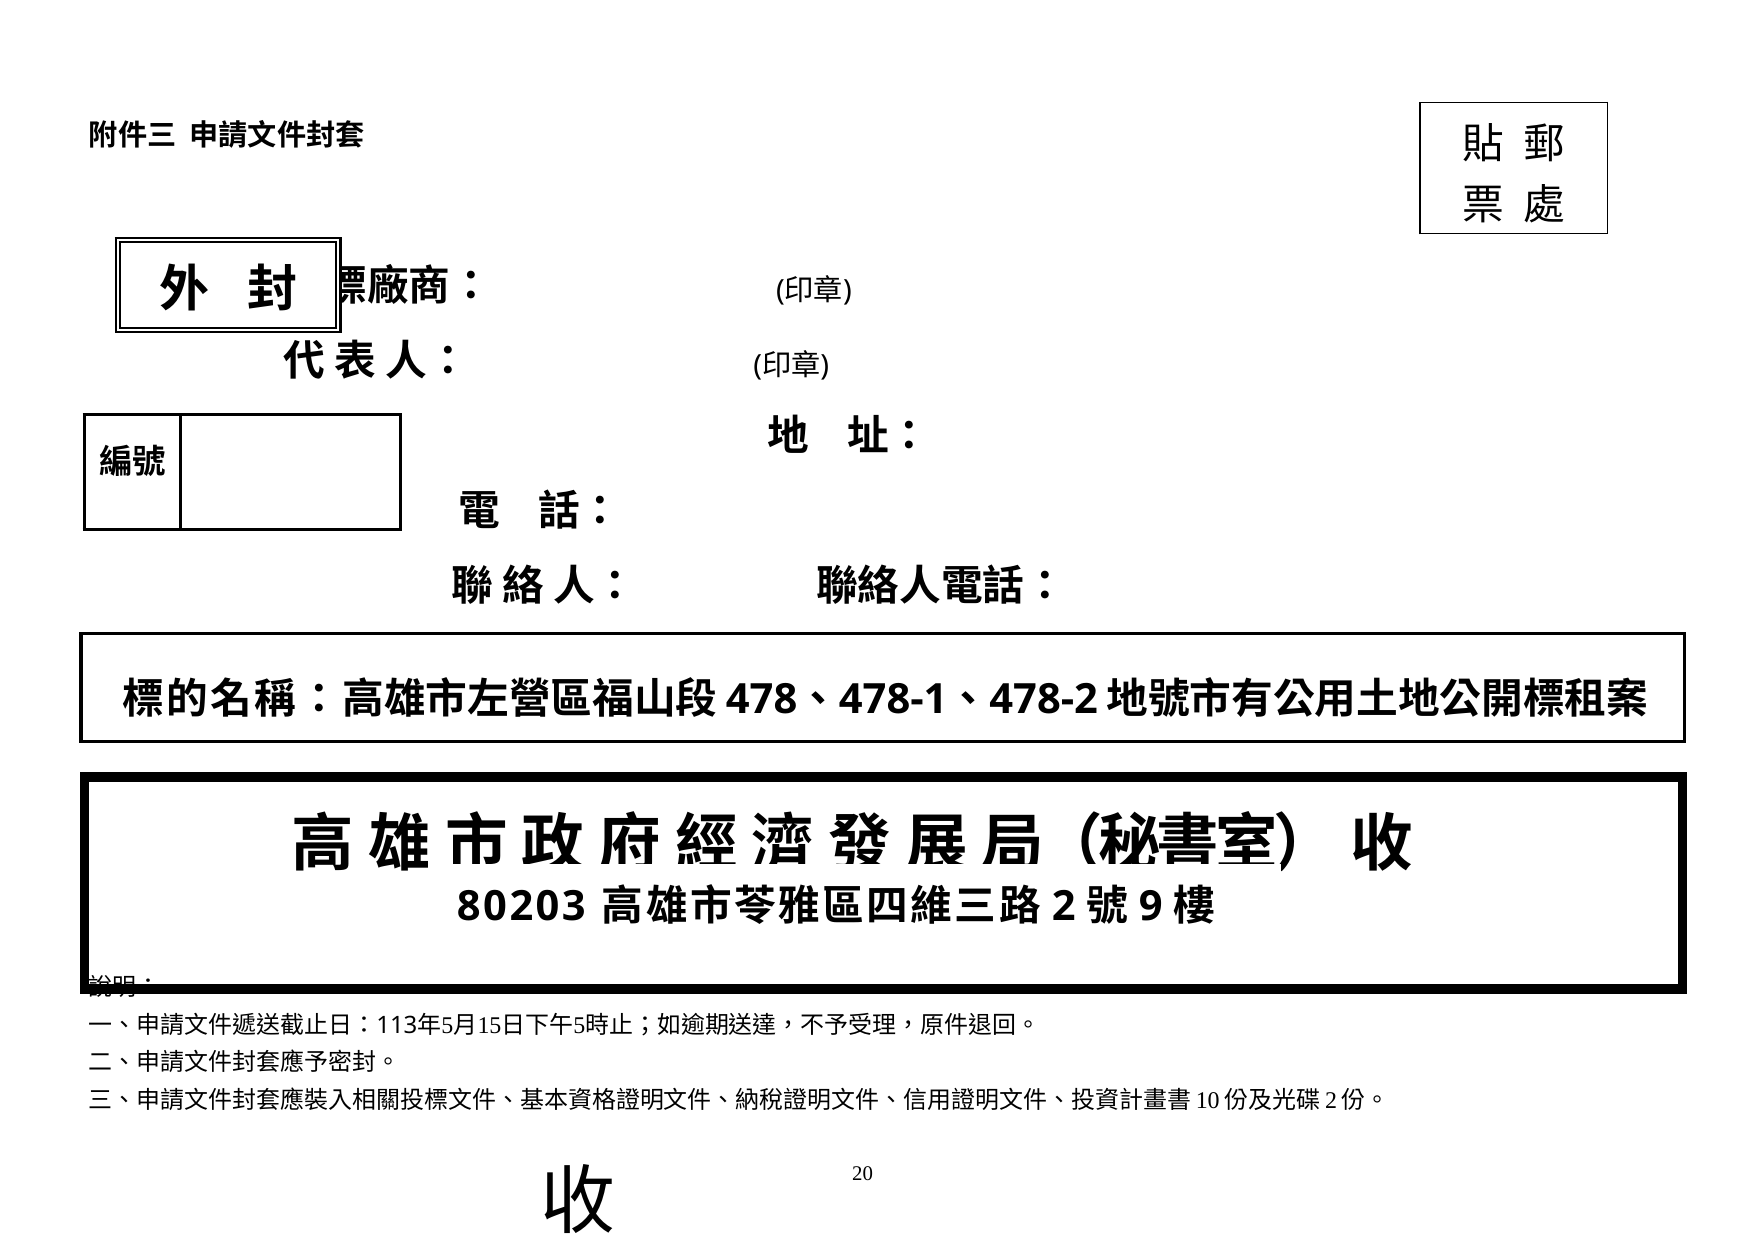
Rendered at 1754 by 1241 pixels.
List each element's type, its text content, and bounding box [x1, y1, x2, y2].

text 說明： [89, 967, 1636, 984]
text 代 表 人： (印章) [0, 320, 1636, 395]
text 收 [524, 1162, 632, 1225]
text 附件三 申請文件封套 [1421, 103, 1607, 233]
text 電 話： [428, 470, 1636, 545]
table_header [182, 416, 399, 528]
text 說明： [89, 994, 1636, 1004]
text 三、申請文件封套應裝入相關投標文件、基本資格證明文件、納稅證明文件、信用證明文件、投資計畫書10份及光碟2份。 [89, 1079, 1621, 1117]
text 80203 高雄市苓雅區四維三路2號9樓 [457, 872, 1266, 933]
text 標的名稱：高雄市左營區福山段478、478-1、478-2地號市有公用土地公開標租案 [89, 658, 1668, 733]
text 附件三 申請文件封套 [89, 95, 1621, 170]
text 一、申請文件遞送截止日：113年5月15日下午5時止；如逾期送達，不予受理，原件退回。 [89, 1004, 1636, 1042]
text 高 雄 市 政 府 經 濟 發 展 局（秘書室） 收 [288, 793, 1420, 871]
text 投標廠商： (印章) [0, 245, 114, 320]
table_header 編號 [86, 416, 179, 528]
text 地 址： [414, 395, 1636, 470]
text 外 封 [134, 249, 322, 321]
text 投標廠商： (印章) [342, 245, 1636, 320]
text 票 處 [1436, 171, 1592, 225]
text 貼 郵 [1436, 111, 1592, 171]
text 二、申請文件封套應予密封。 [89, 1042, 1636, 1079]
text 聯 絡 人： 聯絡人電話： [428, 545, 1636, 620]
text 投標廠商： (印章) [490, 1146, 640, 1240]
